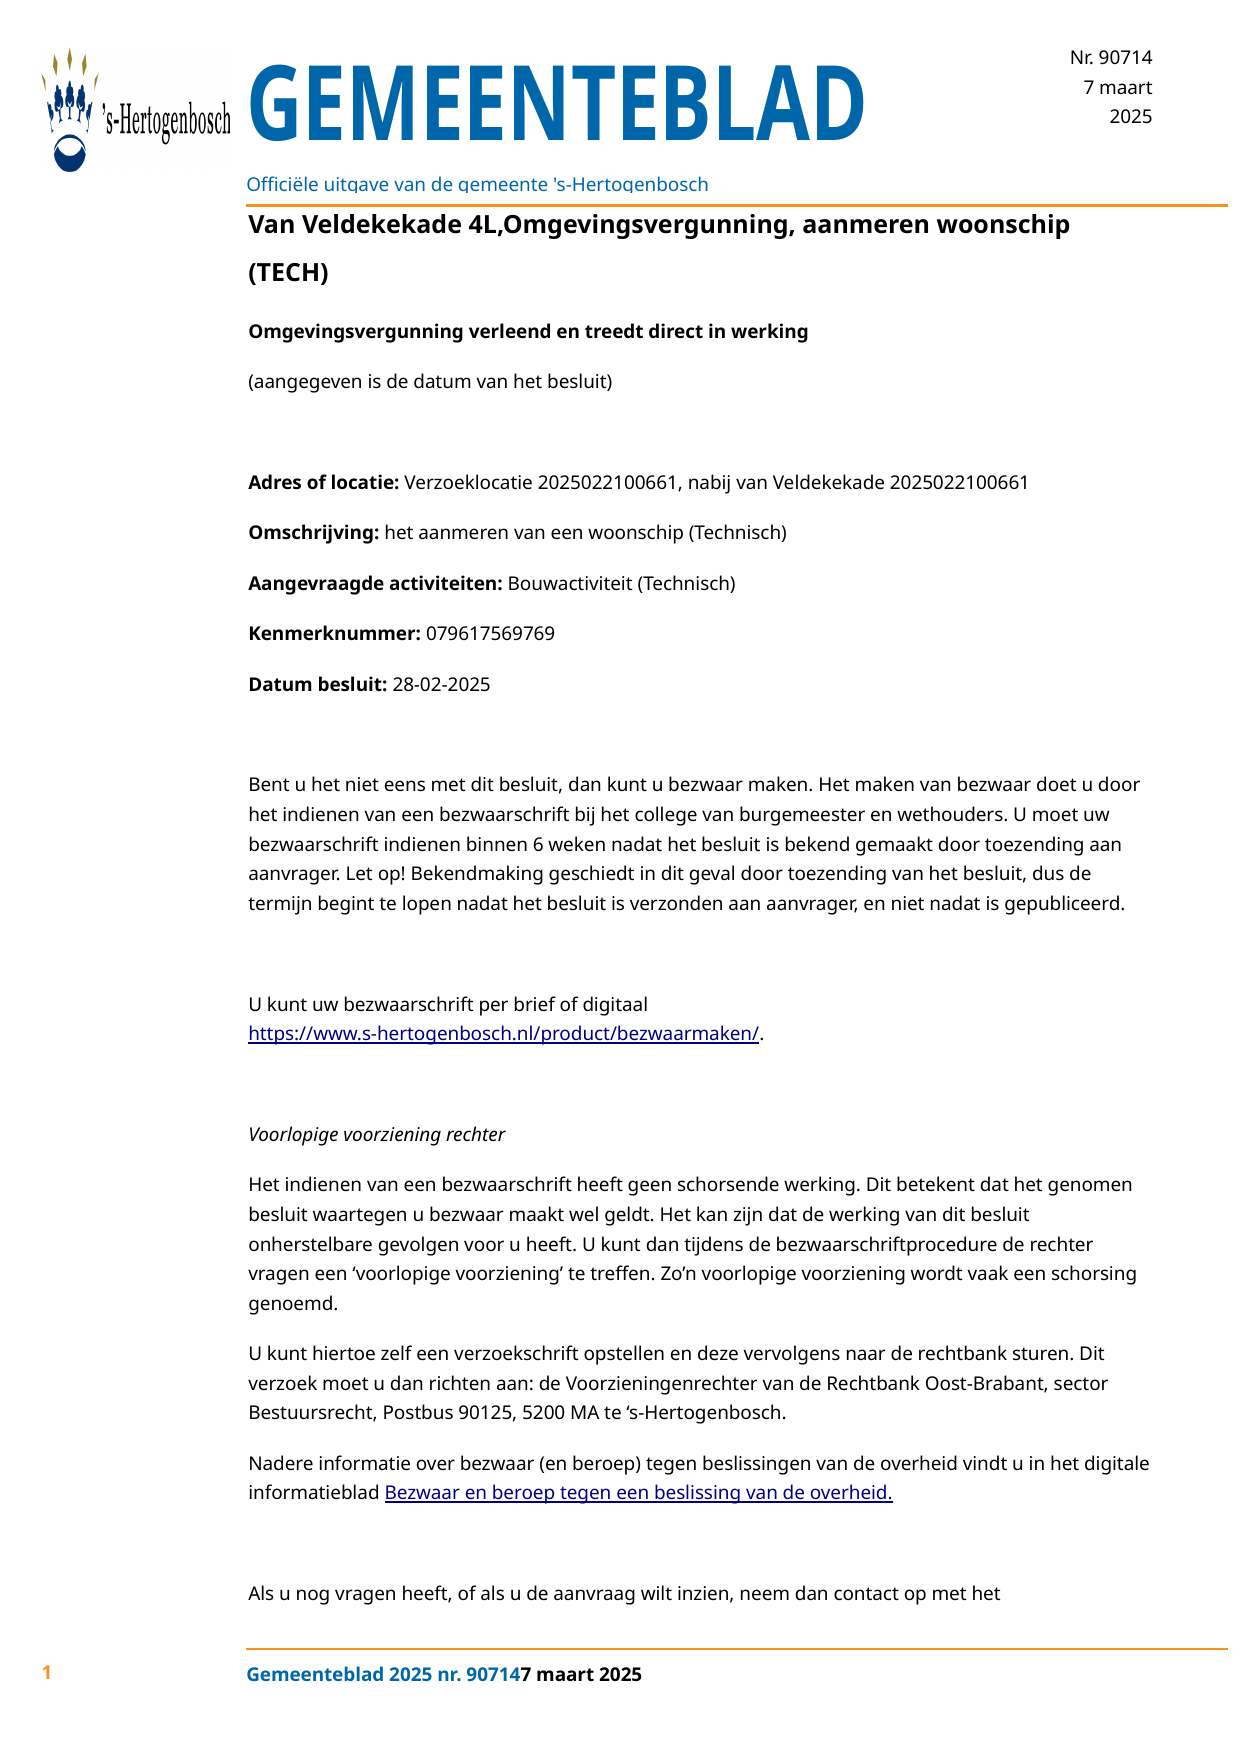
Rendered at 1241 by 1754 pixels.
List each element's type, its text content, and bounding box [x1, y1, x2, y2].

text (aangegeven is de datum van het besluit) [248, 368, 1152, 394]
text Voorlopige voorziening rechter [248, 1121, 1152, 1147]
text U kunt uw bezwaarschrift per brief of digitaal https://www.s-hertogenbosch.nl/product/bezwaarmaken/. [248, 991, 1152, 1046]
text Het indienen van een bezwaarschrift heeft geen schorsende werking. Dit betekent dat het genomen besluit waartegen u bezwaar maakt wel geldt. Het kan zijn dat de werking van dit besluit onherstelbare gevolgen voor u heeft. U kunt dan tijdens de bezwaarschriftprocedure de rechter vragen een ‘voorlopige voorziening’ te treffen. Zo’n voorlopige voorziening wordt vaak een schorsing genoemd. [248, 1172, 1152, 1316]
text Nadere informatie over bezwaar (en beroep) tegen beslissingen van de overheid vindt u in het digitale informatieblad Bezwaar en beroep tegen een beslissing van de overheid. [248, 1450, 1152, 1505]
text Bent u het niet eens met dit besluit, dan kunt u bezwaar maken. Het maken van bezwaar doet u door het indienen van een bezwaarschrift bij het college van burgemeester en wethouders. U moet uw bezwaarschrift indienen binnen 6 weken nadat het besluit is bekend gemaakt door toezending aan aanvrager. Let op! Bekendmaking geschiedt in dit geval door toezending van het besluit, dus de termijn begint te lopen nadat het besluit is verzonden aan aanvrager, en niet nadat is gepubliceerd. [248, 772, 1152, 916]
picture [41, 47, 231, 172]
text Datum besluit: 28-02-2025 [248, 671, 1152, 697]
text Kenmerknummer: 079617569769 [248, 620, 1152, 646]
text Als u nog vragen heeft, of als u de aanvraag wilt inzien, neem dan contact op met het [248, 1580, 1152, 1606]
text Omgevingsvergunning verleend en treedt direct in werking [248, 318, 1152, 344]
text Aangevraagde activiteiten: Bouwactiviteit (Technisch) [248, 570, 1152, 596]
text Van Veldekekade 4L,Omgevingsvergunning, aanmeren woonschip (TECH) [248, 207, 1152, 288]
text Omschrijving: het aanmeren van een woonschip (Technisch) [248, 519, 1152, 545]
text Adres of locatie: Verzoeklocatie 2025022100661, nabij van Veldekekade 2025022100661 [248, 469, 1152, 495]
text U kunt hiertoe zelf een verzoekschrift opstellen en deze vervolgens naar de rechtbank sturen. Dit verzoek moet u dan richten aan: de Voorzieningenrechter van de Rechtbank Oost-Brabant, sector Bestuursrecht, Postbus 90125, 5200 MA te ‘s-Hertogenbosch. [248, 1340, 1152, 1425]
